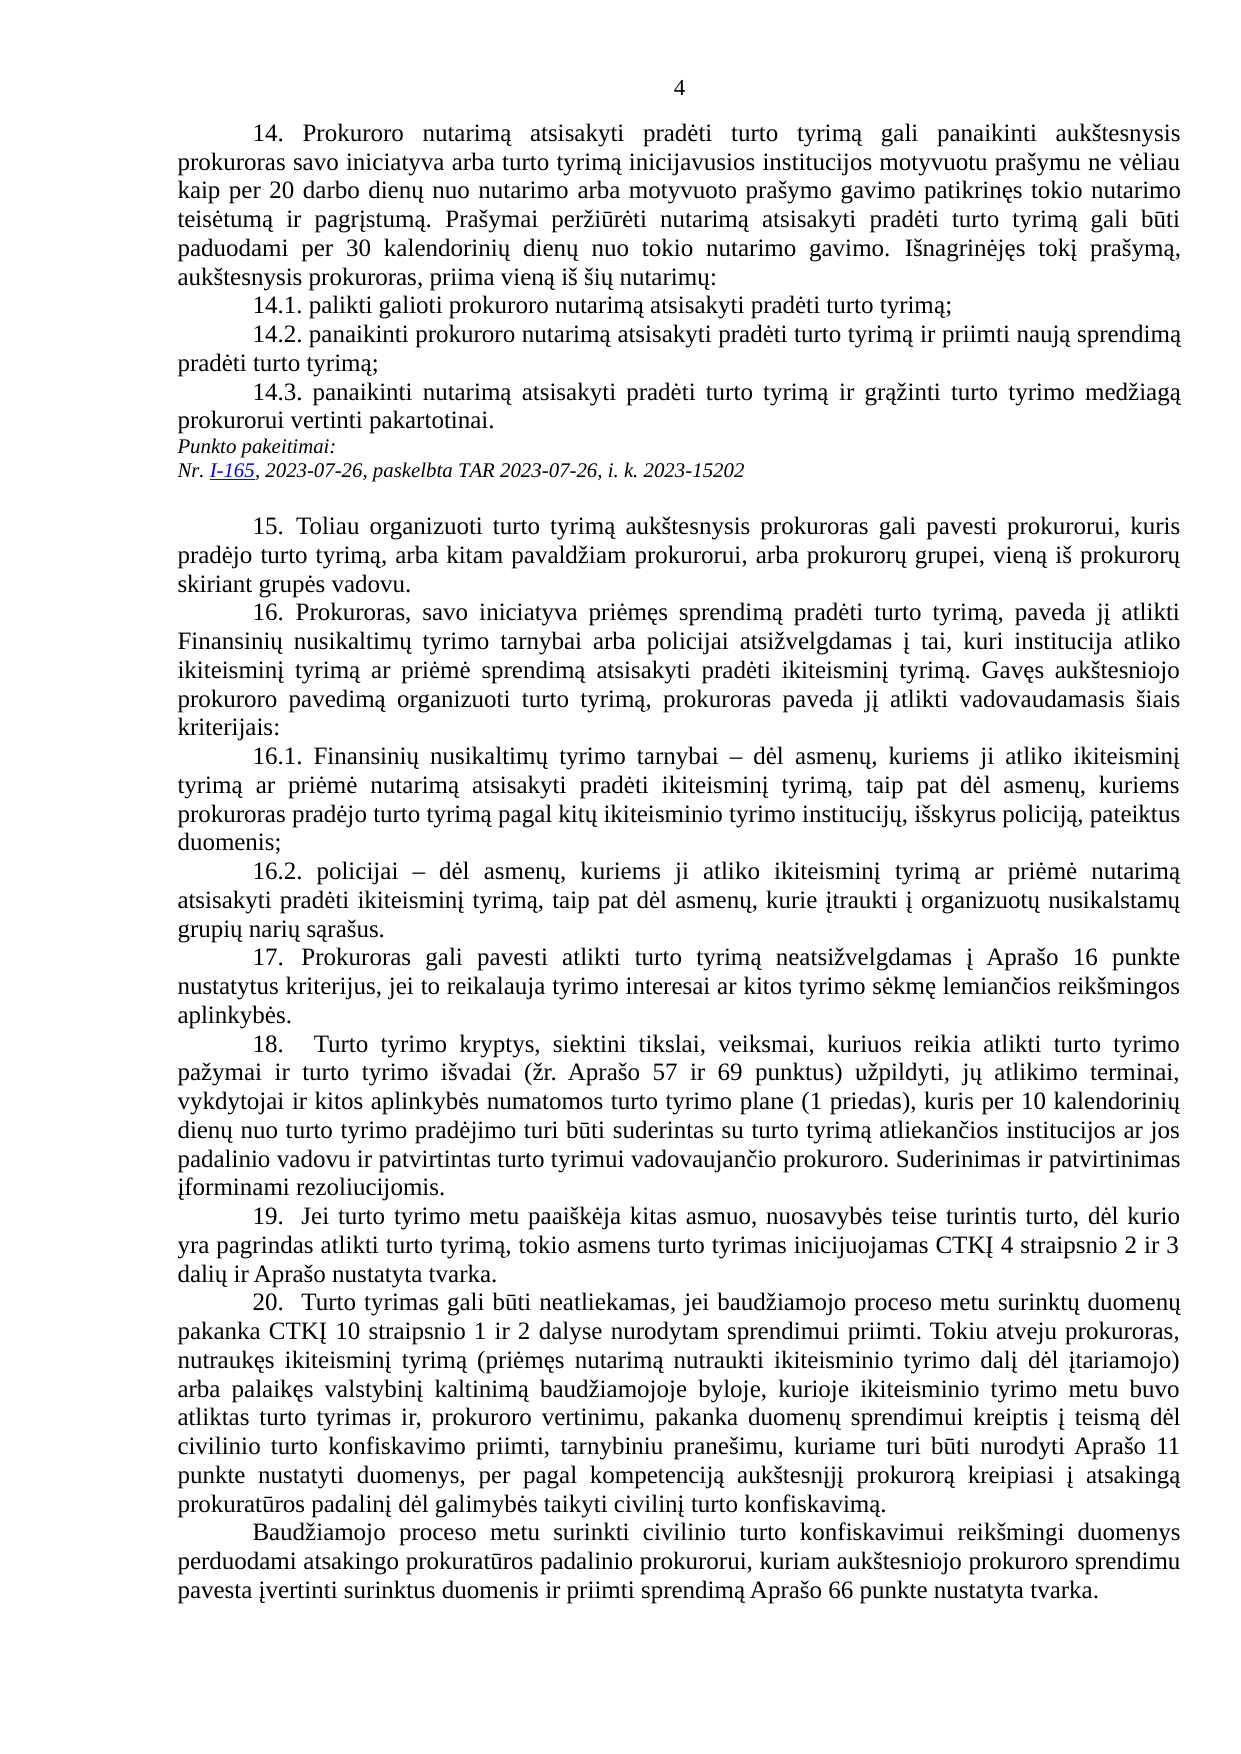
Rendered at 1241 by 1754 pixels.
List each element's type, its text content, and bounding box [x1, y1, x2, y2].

text 14.2. panaikinti prokuroro nutarimą atsisakyti pradėti turto tyrimą ir priimti naują sprendimą pradėti turto tyrimą; [177, 319, 1181, 377]
text 19. Jei turto tyrimo metu paaiškėja kitas asmuo, nuosavybės teise turintis turto, dėl kurio yra pagrindas atlikti turto tyrimą, tokio asmens turto tyrimas inicijuojamas CTKĮ 4 straipsnio 2 ir 3 dalių ir Aprašo nustatyta tvarka. [177, 1201, 1181, 1287]
text 15. Toliau organizuoti turto tyrimą aukštesnysis prokuroras gali pavesti prokurorui, kuris pradėjo turto tyrimą, arba kitam pavaldžiam prokurorui, arba prokurorų grupei, vieną iš prokurorų skiriant grupės vadovu. [177, 511, 1181, 597]
text 14. Prokuroro nutarimą atsisakyti pradėti turto tyrimą gali panaikinti aukštesnysis prokuroras savo iniciatyva arba turto tyrimą inicijavusios institucijos motyvuotu prašymu ne vėliau kaip per 20 darbo dienų nuo nutarimo arba motyvuoto prašymo gavimo patikrinęs tokio nutarimo teisėtumą ir pagrįstumą. Prašymai peržiūrėti nutarimą atsisakyti pradėti turto tyrimą gali būti paduodami per 30 kalendorinių dienų nuo tokio nutarimo gavimo. Išnagrinėjęs tokį prašymą, aukštesnysis prokuroras, priima vieną iš šių nutarimų: [177, 118, 1181, 291]
text Punkto pakeitimai: [177, 434, 1181, 458]
text 18. Turto tyrimo kryptys, siektini tikslai, veiksmai, kuriuos reikia atlikti turto tyrimo pažymai ir turto tyrimo išvadai (žr. Aprašo 57 ir 69 punktus) užpildyti, jų atlikimo terminai, vykdytojai ir kitos aplinkybės numatomos turto tyrimo plane (1 priedas), kuris per 10 kalendorinių dienų nuo turto tyrimo pradėjimo turi būti suderintas su turto tyrimą atliekančios institucijos ar jos padalinio vadovu ir patvirtintas turto tyrimui vadovaujančio prokuroro. Suderinimas ir patvirtinimas įforminami rezoliucijomis. [177, 1029, 1181, 1201]
text 14.1. palikti galioti prokuroro nutarimą atsisakyti pradėti turto tyrimą; [177, 291, 1181, 319]
text 14.3. panaikinti nutarimą atsisakyti pradėti turto tyrimą ir grąžinti turto tyrimo medžiagą prokurorui vertinti pakartotinai. [177, 377, 1181, 434]
text 16.2. policijai – dėl asmenų, kuriems ji atliko ikiteisminį tyrimą ar priėmė nutarimą atsisakyti pradėti ikiteisminį tyrimą, taip pat dėl asmenų, kurie įtraukti į organizuotų nusikalstamų grupių narių sąrašus. [177, 856, 1181, 942]
text 16. Prokuroras, savo iniciatyva priėmęs sprendimą pradėti turto tyrimą, paveda jį atlikti Finansinių nusikaltimų tyrimo tarnybai arba policijai atsižvelgdamas į tai, kuri institucija atliko ikiteisminį tyrimą ar priėmė sprendimą atsisakyti pradėti ikiteisminį tyrimą. Gavęs aukštesniojo prokuroro pavedimą organizuoti turto tyrimą, prokuroras paveda jį atlikti vadovaudamasis šiais kriterijais: [177, 597, 1181, 741]
text 16.1. Finansinių nusikaltimų tyrimo tarnybai – dėl asmenų, kuriems ji atliko ikiteisminį tyrimą ar priėmė nutarimą atsisakyti pradėti ikiteisminį tyrimą, taip pat dėl asmenų, kuriems prokuroras pradėjo turto tyrimą pagal kitų ikiteisminio tyrimo institucijų, išskyrus policiją, pateiktus duomenis; [177, 741, 1181, 856]
text 20. Turto tyrimas gali būti neatliekamas, jei baudžiamojo proceso metu surinktų duomenų pakanka CTKĮ 10 straipsnio 1 ir 2 dalyse nurodytam sprendimui priimti. Tokiu atveju prokuroras, nutraukęs ikiteisminį tyrimą (priėmęs nutarimą nutraukti ikiteisminio tyrimo dalį dėl įtariamojo) arba palaikęs valstybinį kaltinimą baudžiamojoje byloje, kurioje ikiteisminio tyrimo metu buvo atliktas turto tyrimas ir, prokuroro vertinimu, pakanka duomenų sprendimui kreiptis į teismą dėl civilinio turto konfiskavimo priimti, tarnybiniu pranešimu, kuriame turi būti nurodyti Aprašo 11 punkte nustatyti duomenys, per pagal kompetenciją aukštesnįjį prokurorą kreipiasi į atsakingą prokuratūros padalinį dėl galimybės taikyti civilinį turto konfiskavimą. [177, 1287, 1181, 1517]
text 17. Prokuroras gali pavesti atlikti turto tyrimą neatsižvelgdamas į Aprašo 16 punkte nustatytus kriterijus, jei to reikalauja tyrimo interesai ar kitos tyrimo sėkmę lemiančios reikšmingos aplinkybės. [177, 942, 1181, 1029]
text Baudžiamojo proceso metu surinkti civilinio turto konfiskavimui reikšmingi duomenys perduodami atsakingo prokuratūros padalinio prokurorui, kuriam aukštesniojo prokuroro sprendimu pavesta įvertinti surinktus duomenis ir priimti sprendimą Aprašo 66 punkte nustatyta tvarka. [177, 1517, 1181, 1604]
text Nr. I-165, 2023-07-26, paskelbta TAR 2023-07-26, i. k. 2023-15202 [177, 458, 1181, 482]
